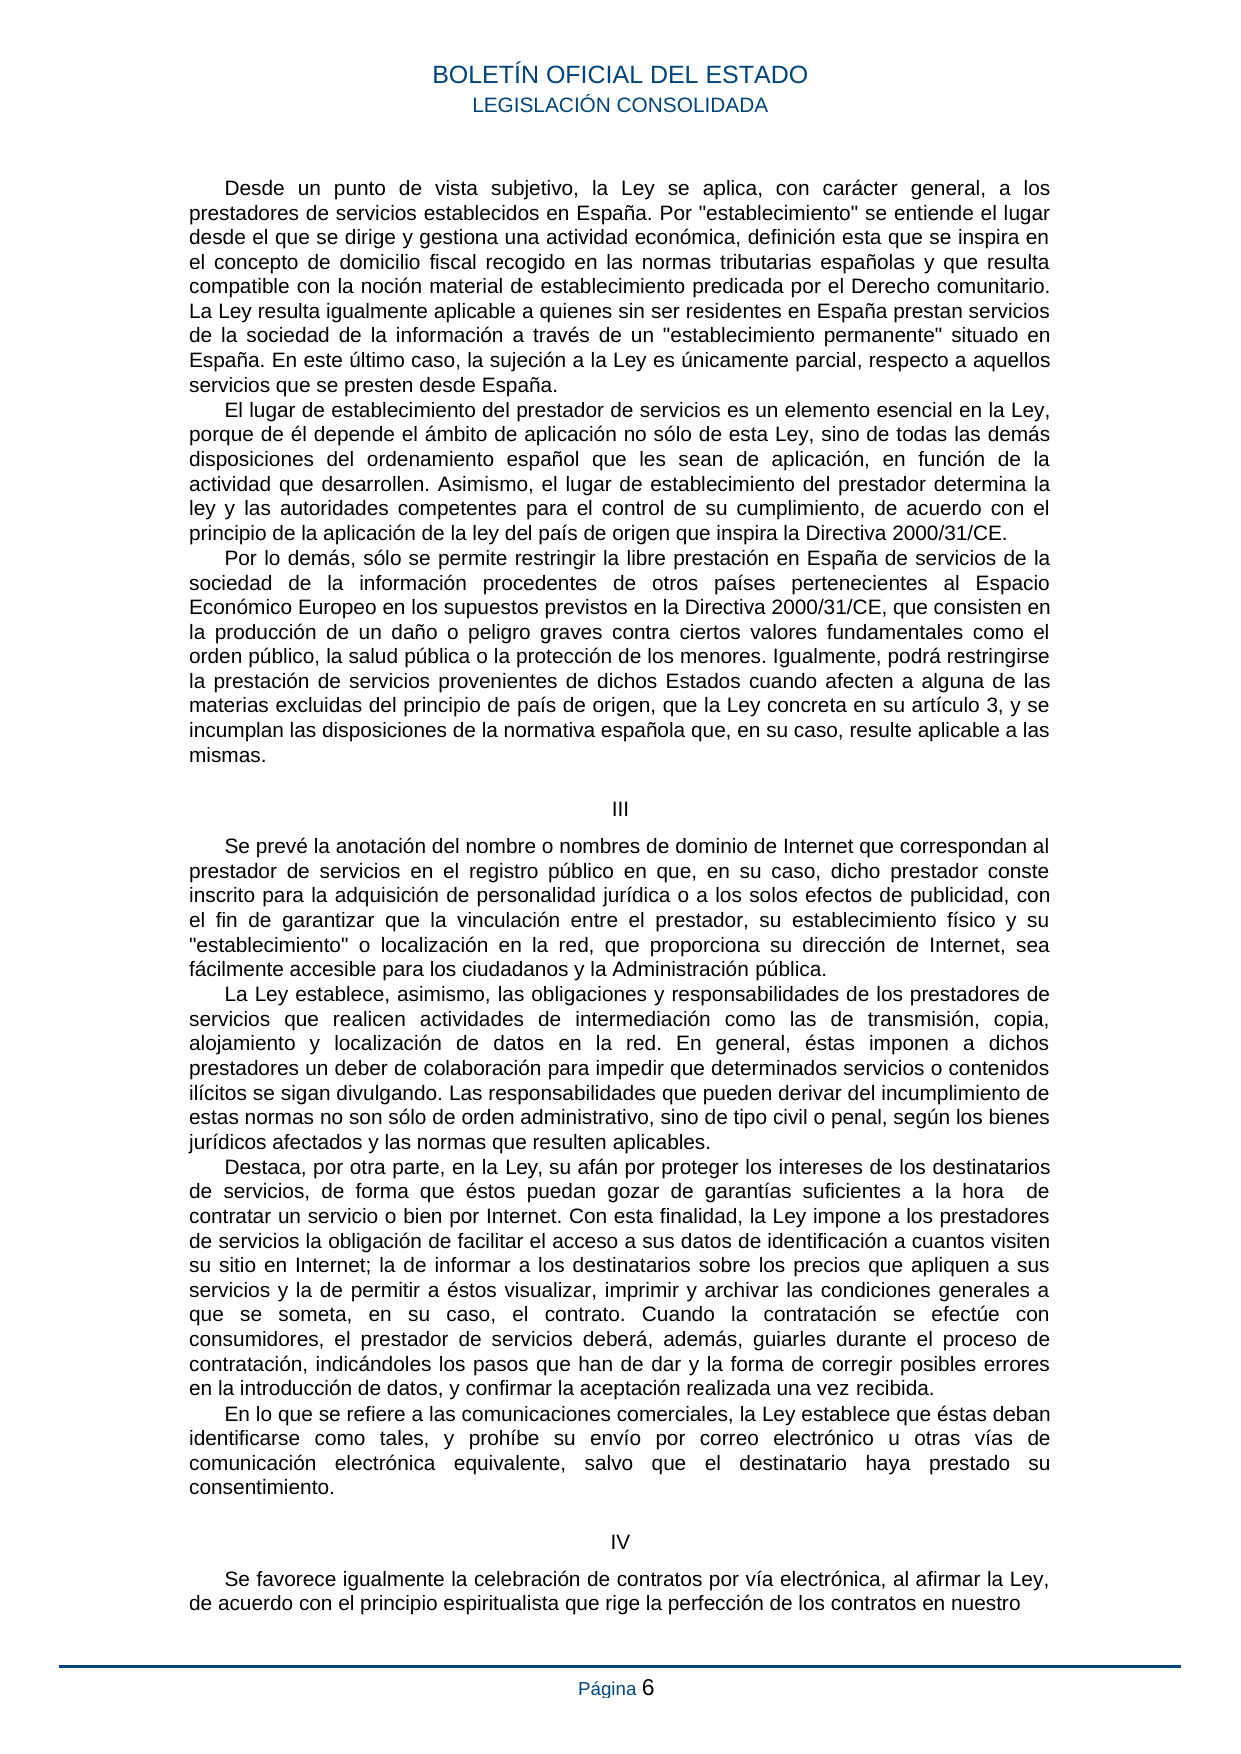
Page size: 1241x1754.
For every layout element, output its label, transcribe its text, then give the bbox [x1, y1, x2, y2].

text En lo que se refiere a las comunicaciones comerciales, la Ley establece que éstas deban identificarse como tales, y prohíbe su envío por correo electrónico u otras vías de comunicación electrónica equivalente, salvo que el destinatario haya prestado su consentimiento. [189, 1401, 1051, 1499]
text Se favorece igualmente la celebración de contratos por vía electrónica, al afirmar la Ley, de acuerdo con el principio espiritualista que rige la perfección de los contratos en nuestro [189, 1566, 1051, 1615]
text Se prevé la anotación del nombre o nombres de dominio de Internet que correspondan al prestador de servicios en el registro público en que, en su caso, dicho prestador conste inscrito para la adquisición de personalidad jurídica o a los solos efectos de publicidad, con el fin de garantizar que la vinculación entre el prestador, su establecimiento físico y su "establecimiento" o localización en la red, que proporciona su dirección de Internet, sea fácilmente accesible para los ciudadanos y la Administración pública. [189, 834, 1051, 981]
text III [396, 797, 844, 821]
text La Ley establece, asimismo, las obligaciones y responsabilidades de los prestadores de servicios que realicen actividades de intermediación como las de transmisión, copia, alojamiento y localización de datos en la red. En general, éstas imponen a dichos prestadores un deber de colaboración para impedir que determinados servicios o contenidos ilícitos se sigan divulgando. Las responsabilidades que pueden derivar del incumplimiento de estas normas no son sólo de orden administrativo, sino de tipo civil o penal, según los bienes jurídicos afectados y las normas que resulten aplicables. [189, 982, 1051, 1153]
text IV [396, 1529, 844, 1553]
text Desde un punto de vista subjetivo, la Ley se aplica, con carácter general, a los prestadores de servicios establecidos en España. Por "establecimiento" se entiende el lugar desde el que se dirige y gestiona una actividad económica, definición esta que se inspira en el concepto de domicilio fiscal recogido en las normas tributarias españolas y que resulta compatible con la noción material de establecimiento predicada por el Derecho comunitario. La Ley resulta igualmente aplicable a quienes sin ser residentes en España prestan servicios de la sociedad de la información a través de un "establecimiento permanente" situado en España. En este último caso, la sujeción a la Ley es únicamente parcial, respecto a aquellos servicios que se presten desde España. [189, 176, 1051, 396]
text Destaca, por otra parte, en la Ley, su afán por proteger los intereses de los destinatarios de servicios, de forma que éstos puedan gozar de garantías suficientes a la hora de contratar un servicio o bien por Internet. Con esta finalidad, la Ley impone a los prestadores de servicios la obligación de facilitar el acceso a sus datos de identificación a cuantos visiten su sitio en Internet; la de informar a los destinatarios sobre los precios que apliquen a sus servicios y la de permitir a éstos visualizar, imprimir y archivar las condiciones generales a que se someta, en su caso, el contrato. Cuando la contratación se efectúe con consumidores, el prestador de servicios deberá, además, guiarles durante el proceso de contratación, indicándoles los pasos que han de dar y la forma de corregir posibles errores en la introducción de datos, y confirmar la aceptación realizada una vez recibida. [189, 1155, 1051, 1400]
text El lugar de establecimiento del prestador de servicios es un elemento esencial en la Ley, porque de él depende el ámbito de aplicación no sólo de esta Ley, sino de todas las demás disposiciones del ordenamiento español que les sean de aplicación, en función de la actividad que desarrollen. Asimismo, el lugar de establecimiento del prestador determina la ley y las autoridades competentes para el control de su cumplimiento, de acuerdo con el principio de la aplicación de la ley del país de origen que inspira la Directiva 2000/31/CE. [189, 398, 1051, 544]
text Por lo demás, sólo se permite restringir la libre prestación en España de servicios de la sociedad de la información procedentes de otros países pertenecientes al Espacio Económico Europeo en los supuestos previstos en la Directiva 2000/31/CE, que consisten en la producción de un daño o peligro graves contra ciertos valores fundamentales como el orden público, la salud pública o la protección de los menores. Igualmente, podrá restringirse la prestación de servicios provenientes de dichos Estados cuando afecten a alguna de las materias excluidas del principio de país de origen, que la Ley concreta en su artículo 3, y se incumplan las disposiciones de la normativa española que, en su caso, resulte aplicable a las mismas. [189, 546, 1051, 766]
